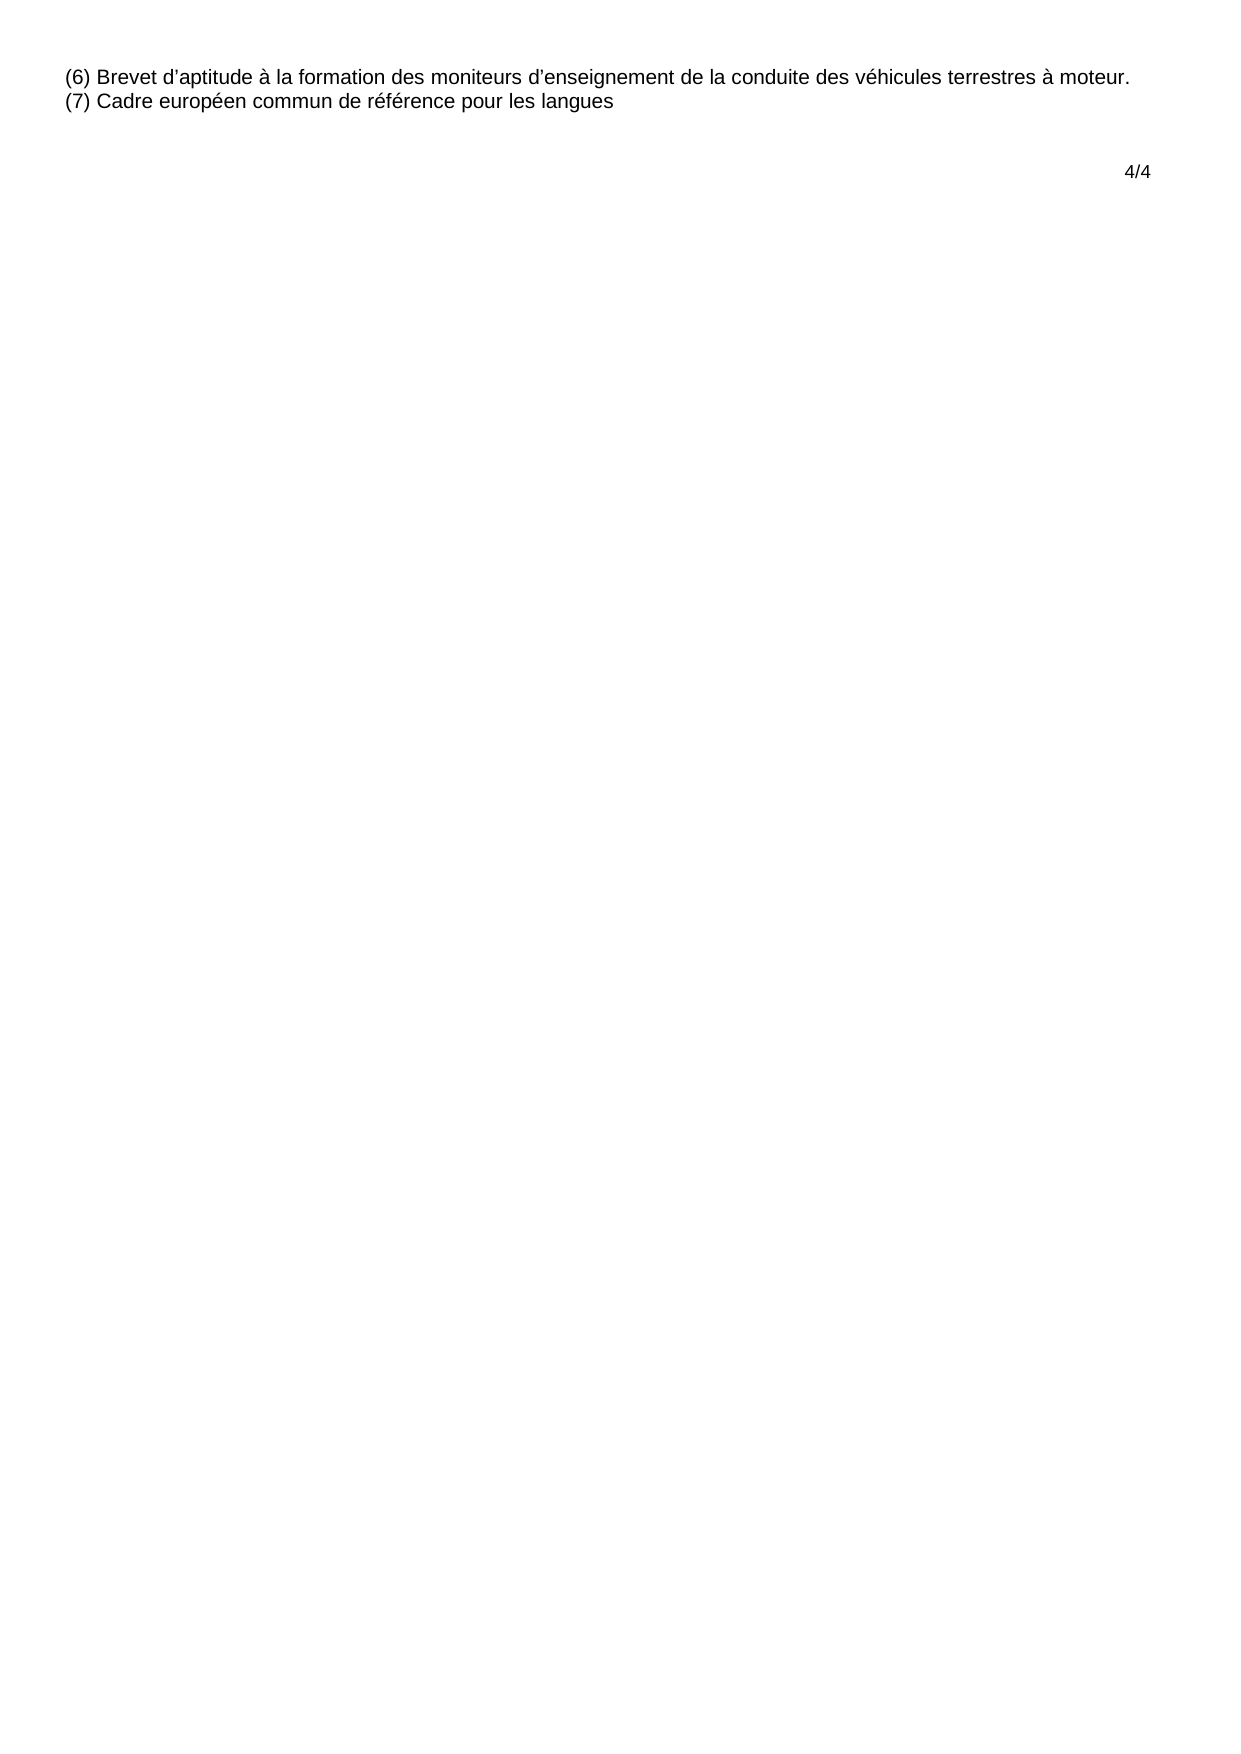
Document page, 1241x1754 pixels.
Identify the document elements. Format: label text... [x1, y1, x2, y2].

text 4/4 [65, 161, 1175, 183]
text (6) Brevet d’aptitude à la formation des moniteurs d’enseignement de la conduite des véhicules terrestres à moteur. [65, 65, 1175, 89]
text (7) Cadre européen commun de référence pour les langues [65, 89, 1175, 113]
